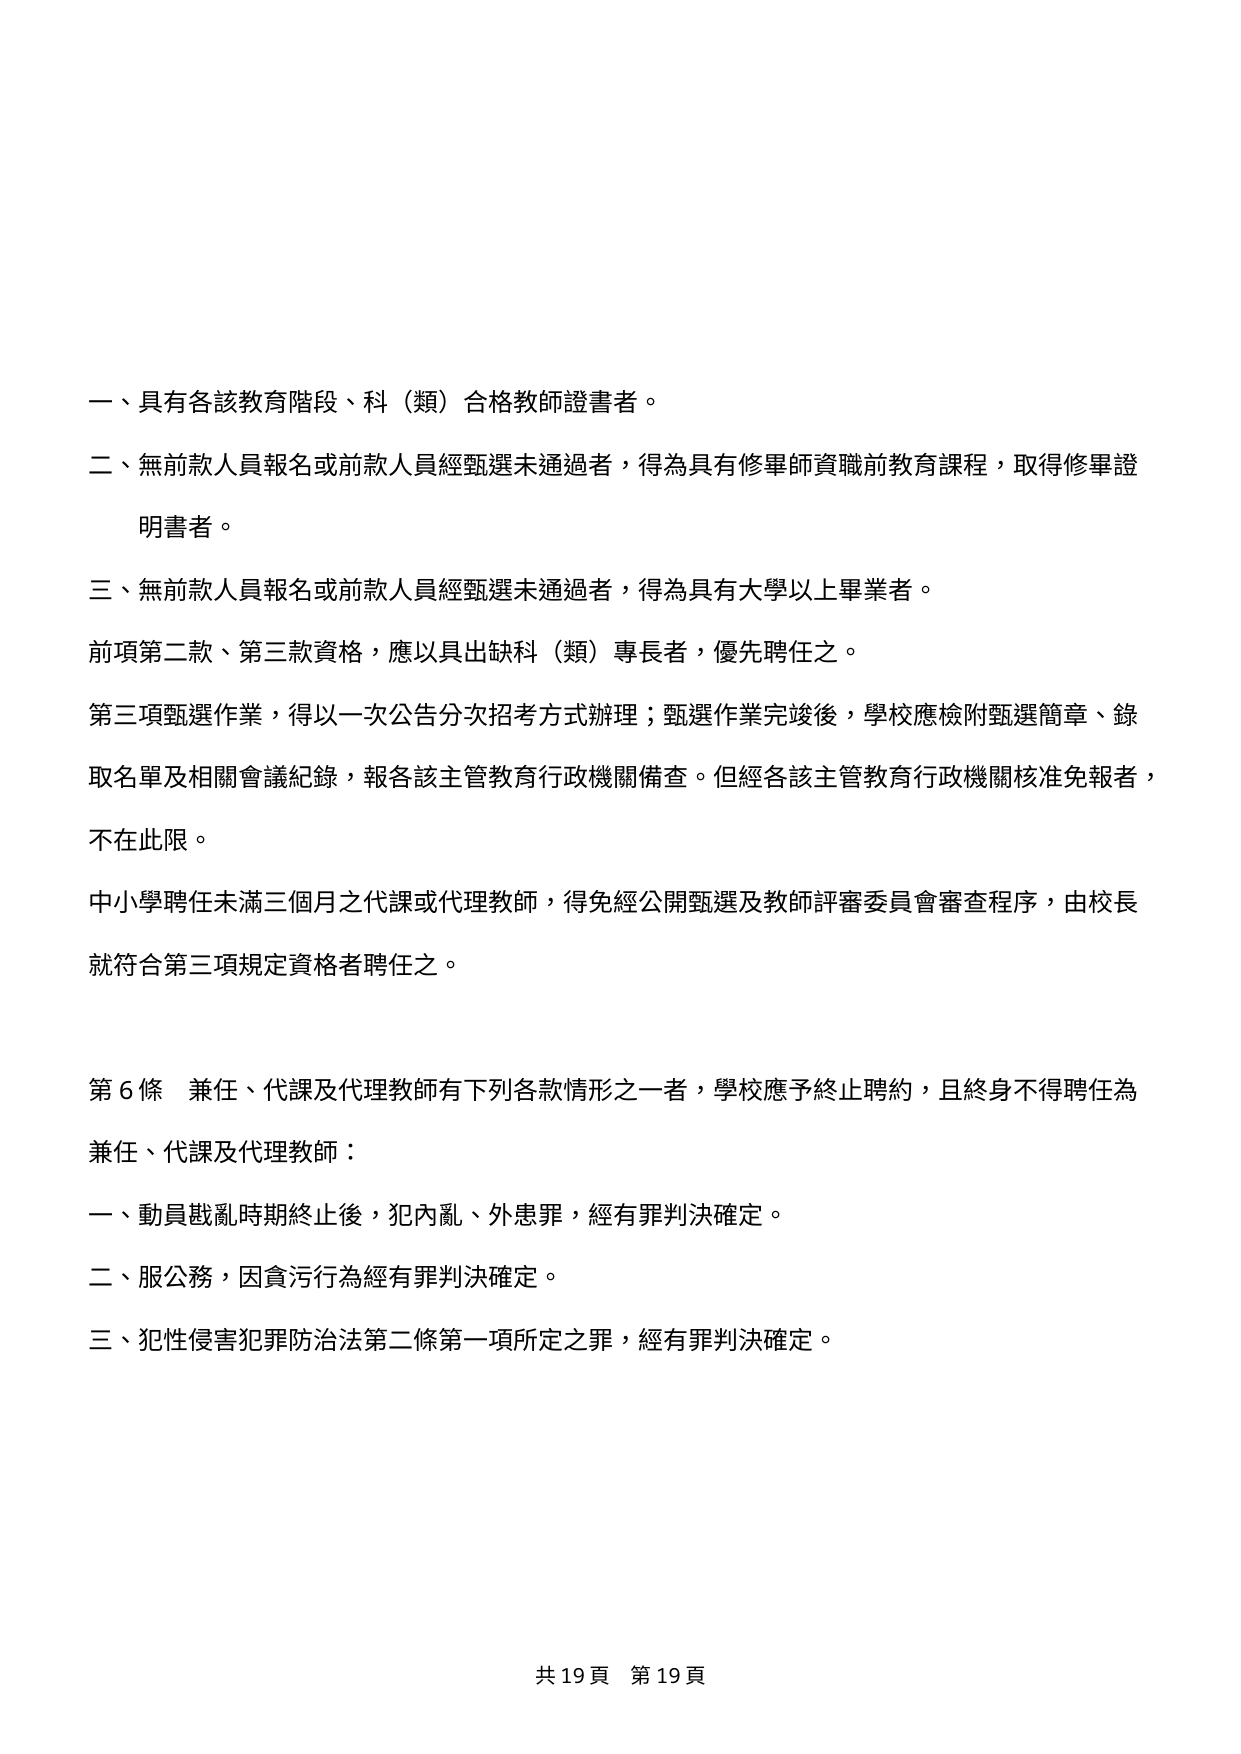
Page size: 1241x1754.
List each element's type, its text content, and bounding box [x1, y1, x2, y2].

text 三、犯性侵害犯罪防治法第二條第一項所定之罪，經有罪判決確定。 [89, 1297, 1152, 1359]
text 二、服公務，因貪污行為經有罪判決確定。 [89, 1234, 1152, 1297]
text 一、動員戡亂時期終止後，犯內亂、外患罪，經有罪判決確定。 [89, 1172, 1152, 1234]
text 第三項甄選作業，得以一次公告分次招考方式辦理；甄選作業完竣後，學校應檢附甄選簡章、錄取名單及相關會議紀錄，報各該主管教育行政機關備查。但經各該主管教育行政機關核准免報者，不在此限。 [89, 672, 1152, 859]
text 前項第二款、第三款資格，應以具出缺科（類）專長者，優先聘任之。 [89, 609, 1152, 672]
text 第6條 兼任、代課及代理教師有下列各款情形之一者，學校應予終止聘約，且終身不得聘任為兼任、代課及代理教師： [89, 1047, 1152, 1172]
text 三、無前款人員報名或前款人員經甄選未通過者，得為具有大學以上畢業者。 [89, 547, 1152, 609]
text 中小學聘任未滿三個月之代課或代理教師，得免經公開甄選及教師評審委員會審查程序，由校長就符合第三項規定資格者聘任之。 [89, 859, 1152, 984]
text 一、具有各該教育階段、科（類）合格教師證書者。 [89, 359, 1152, 422]
text 二、無前款人員報名或前款人員經甄選未通過者，得為具有修畢師資職前教育課程，取得修畢證明書者。 [89, 422, 1152, 547]
